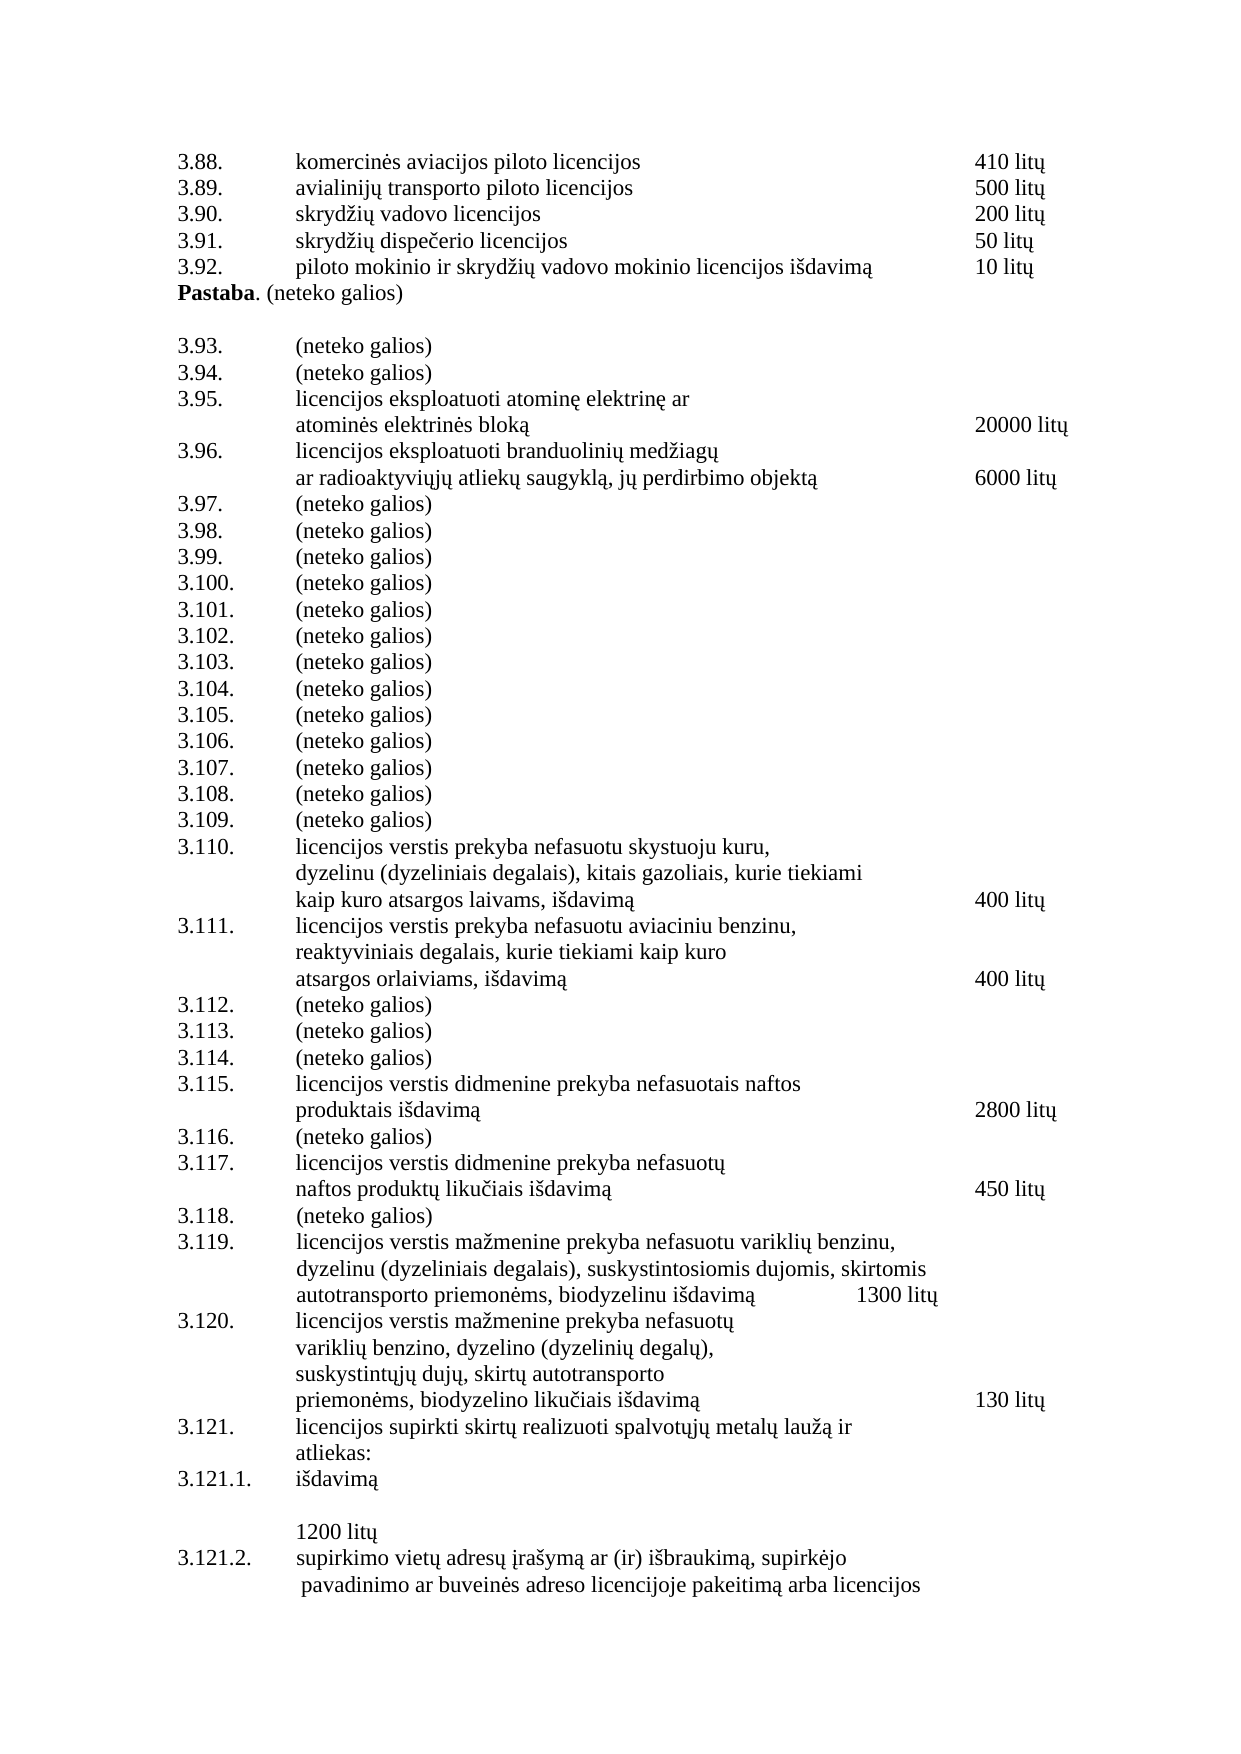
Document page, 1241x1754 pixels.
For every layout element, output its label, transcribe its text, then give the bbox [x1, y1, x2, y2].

text 3.115. licencijos verstis didmenine prekyba nefasuotais naftos produktais išdavimą 2800 litų [177, 1070, 1122, 1123]
text 3.109. (neteko galios) [177, 807, 1122, 833]
text 3.110. licencijos verstis prekyba nefasuotu skystuoju kuru, [177, 833, 1122, 859]
text 3.121.1. išdavimą 1200 litų [177, 1465, 974, 1544]
text 3.111. licencijos verstis prekyba nefasuotu aviaciniu benzinu, [177, 912, 1122, 938]
text 3.114. (neteko galios) [177, 1044, 1122, 1070]
text 3.117. licencijos verstis didmenine prekyba nefasuotų [177, 1149, 1122, 1176]
text 3.101. (neteko galios) [177, 596, 1122, 622]
text 3.88. komercinės aviacijos piloto licencijos 410 litų [177, 148, 1122, 174]
text Pastaba. (neteko galios) [177, 279, 1122, 306]
text 3.121. licencijos supirkti skirtų realizuoti spalvotųjų metalų laužą ir atliekas: [177, 1413, 916, 1465]
text 3.100. (neteko galios) [177, 569, 1122, 596]
text 3.102. (neteko galios) [177, 622, 1122, 648]
text 3.107. (neteko galios) [177, 754, 1122, 780]
text atsargos orlaiviams, išdavimą 400 litų [177, 965, 1122, 991]
text 3.93. (neteko galios) [177, 332, 1122, 358]
text priemonėms, biodyzelino likučiais išdavimą 130 litų [177, 1386, 1122, 1413]
text naftos produktų likučiais išdavimą 450 litų [295, 1176, 1122, 1202]
text 3.104. (neteko galios) [177, 675, 1122, 701]
list (neteko galios) [177, 1202, 1122, 1228]
text variklių benzino, dyzelino (dyzelinių degalų), [177, 1334, 1122, 1360]
text 3.98. (neteko galios) [177, 517, 1122, 543]
text 3.120. licencijos verstis mažmenine prekyba nefasuotų [177, 1307, 1122, 1334]
text 3.112. (neteko galios) [177, 991, 1122, 1017]
list supirkimo vietų adresų įrašymą ar (ir) išbraukimą, supirkėjo [177, 1544, 1122, 1571]
text 3.103. (neteko galios) [177, 648, 1122, 675]
text 3.105. (neteko galios) [177, 701, 1122, 727]
text 3.94. (neteko galios) [177, 358, 1122, 385]
text kaip kuro atsargos laivams, išdavimą 400 litų [177, 886, 1122, 912]
text 3.92. piloto mokinio ir skrydžių vadovo mokinio licencijos išdavimą 10 litų [177, 253, 1122, 279]
text 3.89. avialinijų transporto piloto licencijos 500 litų [177, 174, 1122, 200]
text 3.91. skrydžių dispečerio licencijos 50 litų [177, 227, 1122, 253]
text 3.97. (neteko galios) [177, 490, 1122, 517]
text 3.116. (neteko galios) [177, 1123, 1122, 1149]
text 3.113. (neteko galios) [177, 1017, 1122, 1044]
text 3.96. licencijos eksploatuoti branduolinių medžiagų ar radioaktyviųjų atliekų saugyklą, jų perdirbimo objektą 6000 litų [177, 438, 1122, 490]
text 3.108. (neteko galios) [177, 780, 1122, 807]
text 3.99. (neteko galios) [177, 543, 1122, 569]
text 3.106. (neteko galios) [177, 727, 1122, 754]
list licencijos verstis mažmenine prekyba nefasuotu variklių benzinu, dyzelinu (dyzeliniais degalais), suskystintosiomis dujomis, skirtomis autotransporto priemonėms, biodyzelinu išdavimą 1300 litų [177, 1228, 1122, 1307]
text pavadinimo ar buveinės adreso licencijoje pakeitimą arba licencijos [177, 1571, 1122, 1597]
text suskystintųjų dujų, skirtų autotransporto [177, 1360, 1122, 1386]
text reaktyviniais degalais, kurie tiekiami kaip kuro [177, 938, 1122, 965]
text 3.90. skrydžių vadovo licencijos 200 litų [177, 200, 1122, 227]
text 3.95. licencijos eksploatuoti atominę elektrinę ar atominės elektrinės bloką 20000 litų [177, 385, 1122, 438]
text dyzelinu (dyzeliniais degalais), kitais gazoliais, kurie tiekiami [177, 859, 1122, 886]
